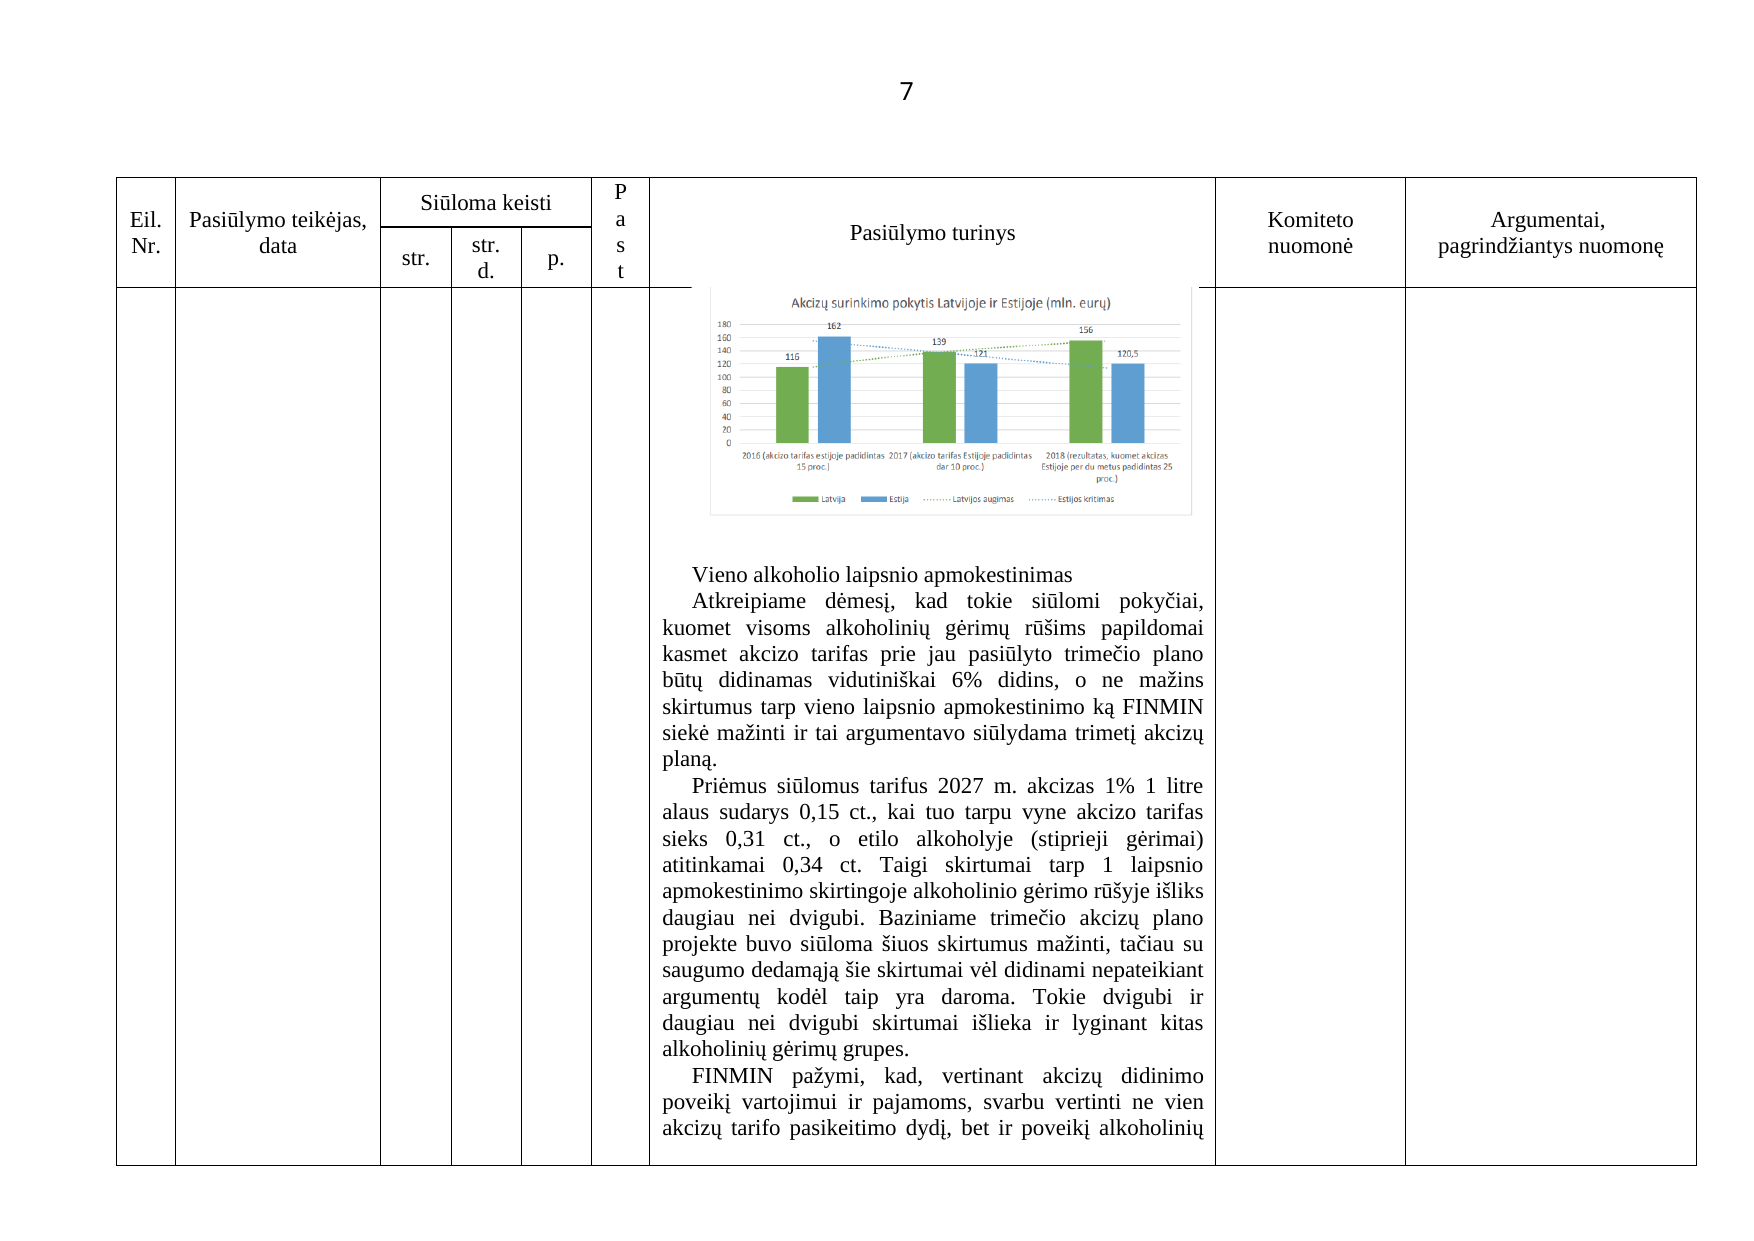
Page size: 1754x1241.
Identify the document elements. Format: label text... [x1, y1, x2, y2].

table_header Pasiūlymo turinys [650, 178, 1215, 287]
table_header Argumentai, pagrindžiantys nuomonę [1406, 178, 1696, 287]
table_cell p. [522, 228, 591, 287]
table_cell [592, 288, 649, 1165]
table_cell [1216, 288, 1405, 1165]
table_header Pastabos [592, 178, 649, 287]
table_cell str. [381, 228, 451, 287]
table_cell [1406, 288, 1696, 1165]
table_cell Vieno alkoholio laipsnio apmokestinimas Atkreipiame dėmesį, kad tokie siūlomi pokyčiai, kuomet visoms alkoholinių gėrimų rūšims papildomai kasmet akcizo tarifas prie jau pasiūlyto trimečio plano būtų didinamas vidutiniškai 6% didins, o ne mažins skirtumus tarp vieno laipsnio apmokestinimo ką FINMIN siekė mažinti ir tai argumentavo siūlydama trimetį akcizų planą. Priėmus siūlomus tarifus 2027 m. akcizas 1% 1 litre alaus sudarys 0,15 ct., kai tuo tarpu vyne akcizo tarifas sieks 0,31 ct., o etilo alkoholyje (stiprieji gėrimai) atitinkamai 0,34 ct. Taigi skirtumai tarp 1 laipsnio apmokestinimo skirtingoje alkoholinio gėrimo rūšyje išliks daugiau nei dvigubi. Baziniame trimečio akcizų plano projekte buvo siūloma šiuos skirtumus mažinti, tačiau su saugumo dedamąją šie skirtumai vėl didinami nepateikiant argumentų kodėl taip yra daroma. Tokie dvigubi ir daugiau nei dvigubi skirtumai išlieka ir lyginant kitas alkoholinių gėrimų grupes. FINMIN pažymi, kad, vertinant akcizų didinimo poveikį vartojimui ir pajamoms, svarbu vertinti ne vien akcizų tarifo pasikeitimo dydį, bet ir poveikį alkoholinių [650, 288, 1215, 1165]
table_header Siūloma keisti [381, 178, 591, 226]
table_cell str. d. [452, 228, 521, 287]
table_header Eil. Nr. [117, 178, 175, 287]
table_header Komiteto nuomonė [1216, 178, 1405, 287]
table_cell [452, 288, 521, 1165]
table_cell [522, 288, 591, 1165]
table_cell [176, 288, 380, 1165]
table_cell [117, 288, 175, 1165]
table_cell [381, 288, 451, 1165]
table_header Pasiūlymo teikėjas, data [176, 178, 380, 287]
